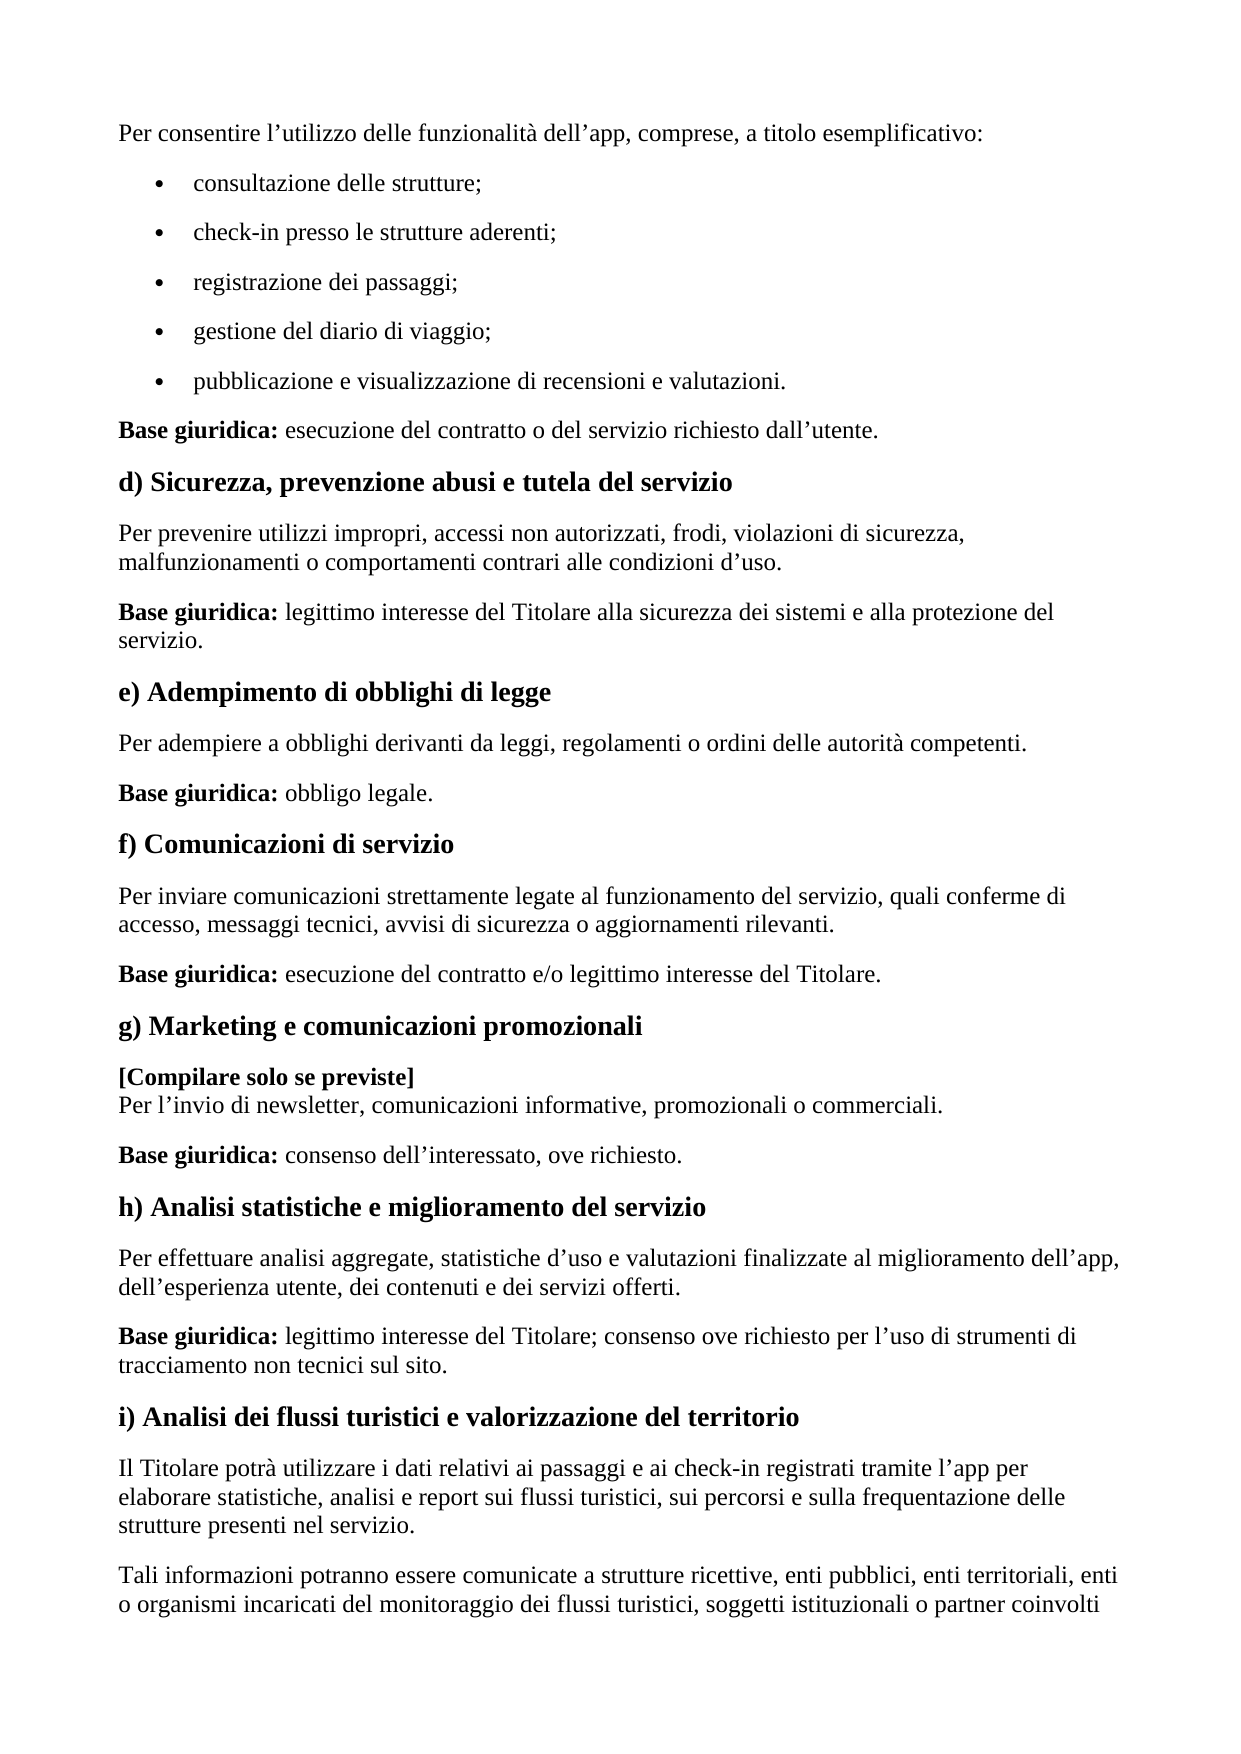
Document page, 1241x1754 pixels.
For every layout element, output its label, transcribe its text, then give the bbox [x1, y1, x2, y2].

text Per effettuare analisi aggregate, statistiche d’uso e valutazioni finalizzate al miglioramento dell’app, dell’esperienza utente, dei contenuti e dei servizi offerti. [118, 1243, 1122, 1301]
subtitle f) Comunicazioni di servizio [118, 827, 1122, 860]
subtitle d) Sicurezza, prevenzione abusi e tutela del servizio [118, 465, 1122, 498]
text [Compilare solo se previste] Per l’invio di newsletter, comunicazioni informative, promozionali o commerciali. [118, 1062, 1122, 1119]
text Per prevenire utilizzi impropri, accessi non autorizzati, frodi, violazioni di sicurezza, malfunzionamenti o comportamenti contrari alle condizioni d’uso. [118, 518, 1122, 576]
text Base giuridica: obbligo legale. [118, 778, 1122, 807]
subtitle e) Adempimento di obblighi di legge [118, 675, 1122, 707]
text Base giuridica: legittimo interesse del Titolare; consenso ove richiesto per l’uso di strumenti di tracciamento non tecnici sul sito. [118, 1321, 1122, 1379]
subtitle i) Analisi dei flussi turistici e valorizzazione del territorio [118, 1400, 1122, 1432]
text Base giuridica: esecuzione del contratto e/o legittimo interesse del Titolare. [118, 959, 1122, 988]
text Per inviare comunicazioni strettamente legate al funzionamento del servizio, quali conferme di accesso, messaggi tecnici, avvisi di sicurezza o aggiornamenti rilevanti. [118, 881, 1122, 938]
subtitle h) Analisi statistiche e miglioramento del servizio [118, 1190, 1122, 1222]
text Base giuridica: legittimo interesse del Titolare alla sicurezza dei sistemi e alla protezione del servizio. [118, 597, 1122, 654]
list gestione del diario di viaggio; [156, 316, 1122, 345]
text Per adempiere a obblighi derivanti da leggi, regolamenti o ordini delle autorità competenti. [118, 728, 1122, 757]
text Base giuridica: esecuzione del contratto o del servizio richiesto dall’utente. [118, 416, 1122, 444]
text Tali informazioni potranno essere comunicate a strutture ricettive, enti pubblici, enti territoriali, enti o organismi incaricati del monitoraggio dei flussi turistici, soggetti istituzionali o partner coinvolti [118, 1560, 1122, 1617]
subtitle g) Marketing e comunicazioni promozionali [118, 1009, 1122, 1041]
text Il Titolare potrà utilizzare i dati relativi ai passaggi e ai check-in registrati tramite l’app per elaborare statistiche, analisi e report sui flussi turistici, sui percorsi e sulla frequentazione delle strutture presenti nel servizio. [118, 1453, 1122, 1539]
list pubblicazione e visualizzazione di recensioni e valutazioni. [156, 366, 1122, 395]
text Per consentire l’utilizzo delle funzionalità dell’app, comprese, a titolo esemplificativo: [118, 118, 1122, 147]
list consultazione delle strutture; [156, 168, 1122, 196]
list registrazione dei passaggi; [156, 267, 1122, 296]
text Base giuridica: consenso dell’interessato, ove richiesto. [118, 1140, 1122, 1169]
list check-in presso le strutture aderenti; [156, 217, 1122, 246]
